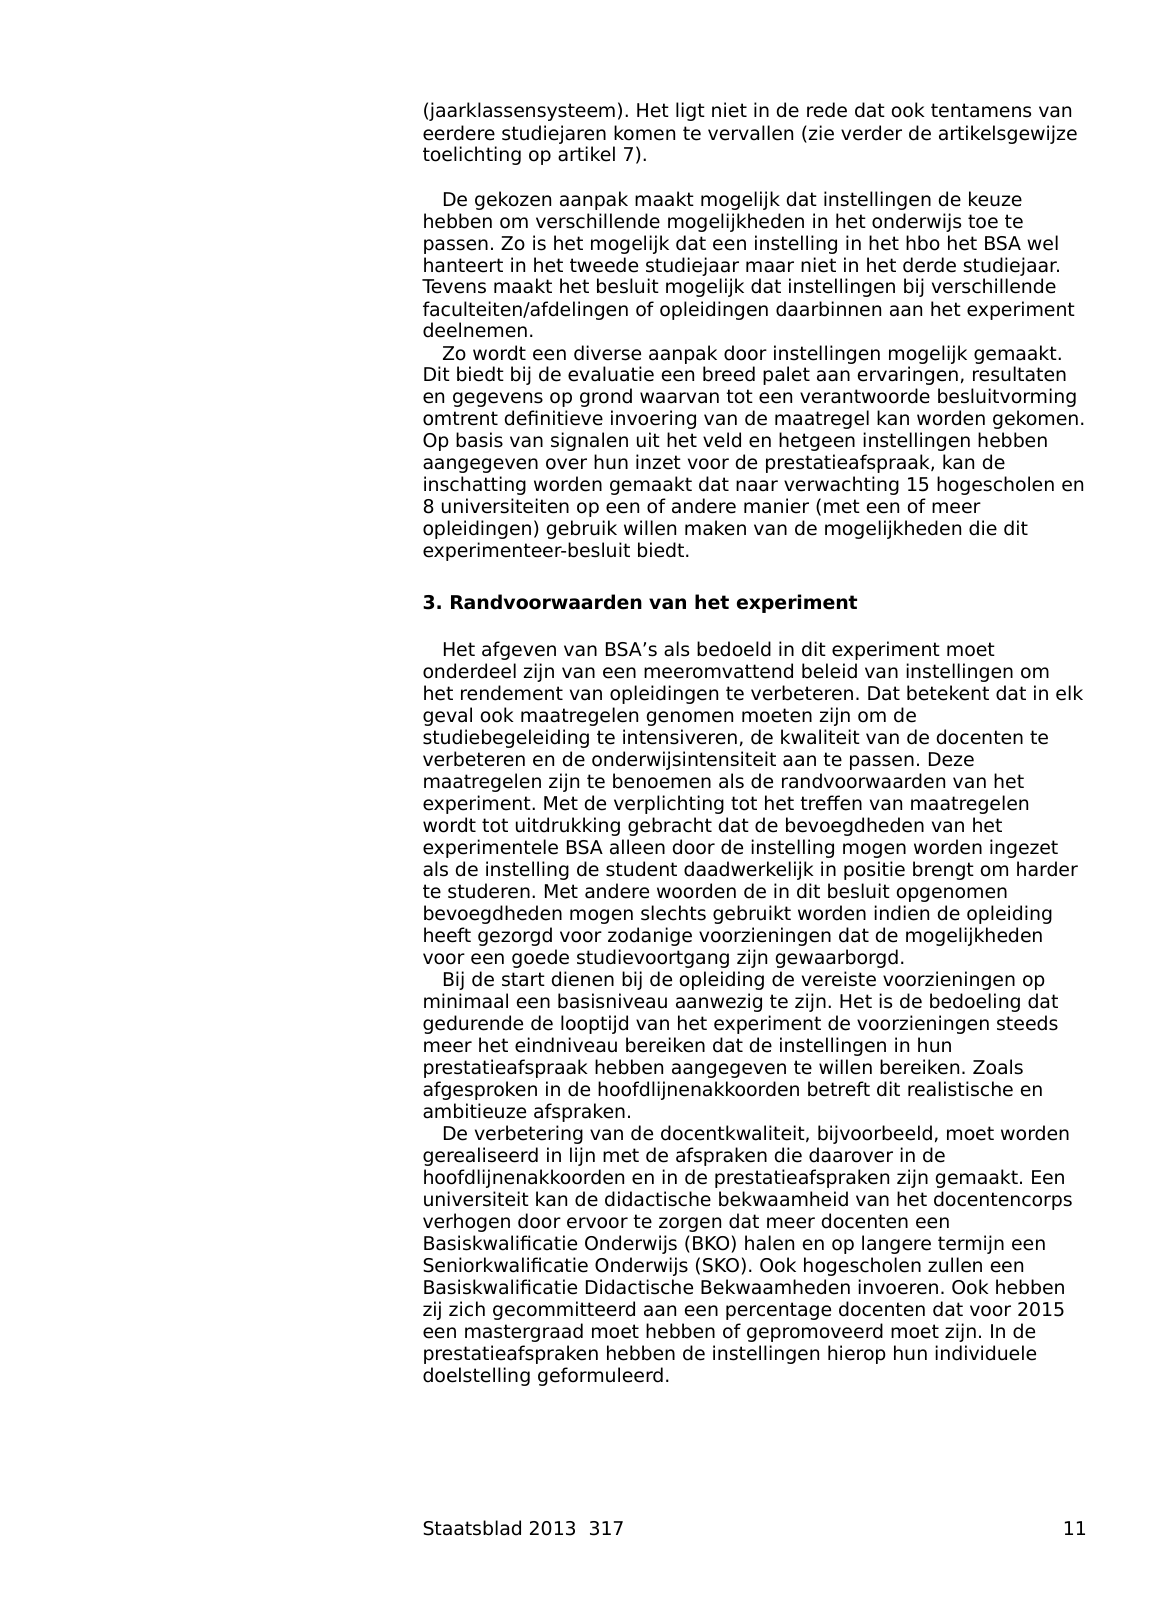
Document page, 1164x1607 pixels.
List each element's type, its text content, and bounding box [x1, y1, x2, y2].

text Zo wordt een diverse aanpak door instellingen mogelijk gemaakt. Dit biedt bij de evaluatie een breed palet aan ervaringen, resultaten en gegevens op grond waarvan tot een verantwoorde besluitvorming omtrent definitieve invoering van de maatregel kan worden gekomen. Op basis van signalen uit het veld en hetgeen instellingen hebben aangegeven over hun inzet voor de prestatieafspraak, kan de inschatting worden gemaakt dat naar verwachting 15 hogescholen en 8 universiteiten op een of andere manier (met een of meer opleidingen) gebruik willen maken van de mogelijkheden die dit experimenteer-besluit biedt. [422, 342, 1087, 562]
subtitle 3. Randvoorwaarden van het experiment [422, 592, 1087, 614]
text De verbetering van de docentkwaliteit, bijvoorbeeld, moet worden gerealiseerd in lijn met de afspraken die daarover in de hoofdlijnenakkoorden en in de prestatieafspraken zijn gemaakt. Een universiteit kan de didactische bekwaamheid van het docentencorps verhogen door ervoor te zorgen dat meer docenten een Basiskwalificatie Onderwijs (BKO) halen en op langere termijn een Seniorkwalificatie Onderwijs (SKO). Ook hogescholen zullen een Basiskwalificatie Didactische Bekwaamheden invoeren. Ook hebben zij zich gecommitteerd aan een percentage docenten dat voor 2015 een mastergraad moet hebben of gepromoveerd moet zijn. In de prestatieafspraken hebben de instellingen hierop hun individuele doelstelling geformuleerd. [422, 1123, 1087, 1386]
text (jaarklassensysteem). Het ligt niet in de rede dat ook tentamens van eerdere studiejaren komen te vervallen (zie verder de artikelsgewijze toelichting op artikel 7). [422, 100, 1087, 166]
text De gekozen aanpak maakt mogelijk dat instellingen de keuze hebben om verschillende mogelijkheden in het onderwijs toe te passen. Zo is het mogelijk dat een instelling in het hbo het BSA wel hanteert in het tweede studiejaar maar niet in het derde studiejaar. Tevens maakt het besluit mogelijk dat instellingen bij verschillende faculteiten/afdelingen of opleidingen daarbinnen aan het experiment deelnemen. [422, 188, 1087, 342]
text Het afgeven van BSA’s als bedoeld in dit experiment moet onderdeel zijn van een meeromvattend beleid van instellingen om het rendement van opleidingen te verbeteren. Dat betekent dat in elk geval ook maatregelen genomen moeten zijn om de studiebegeleiding te intensiveren, de kwaliteit van de docenten te verbeteren en de onderwijsintensiteit aan te passen. Deze maatregelen zijn te benoemen als de randvoorwaarden van het experiment. Met de verplichting tot het treffen van maatregelen wordt tot uitdrukking gebracht dat de bevoegdheden van het experimentele BSA alleen door de instelling mogen worden ingezet als de instelling de student daadwerkelijk in positie brengt om harder te studeren. Met andere woorden de in dit besluit opgenomen bevoegdheden mogen slechts gebruikt worden indien de opleiding heeft gezorgd voor zodanige voorzieningen dat de mogelijkheden voor een goede studievoortgang zijn gewaarborgd. [422, 639, 1087, 969]
text Bij de start dienen bij de opleiding de vereiste voorzieningen op minimaal een basisniveau aanwezig te zijn. Het is de bedoeling dat gedurende de looptijd van het experiment de voorzieningen steeds meer het eindniveau bereiken dat de instellingen in hun prestatieafspraak hebben aangegeven te willen bereiken. Zoals afgesproken in de hoofdlijnenakkoorden betreft dit realistische en ambitieuze afspraken. [422, 969, 1087, 1123]
